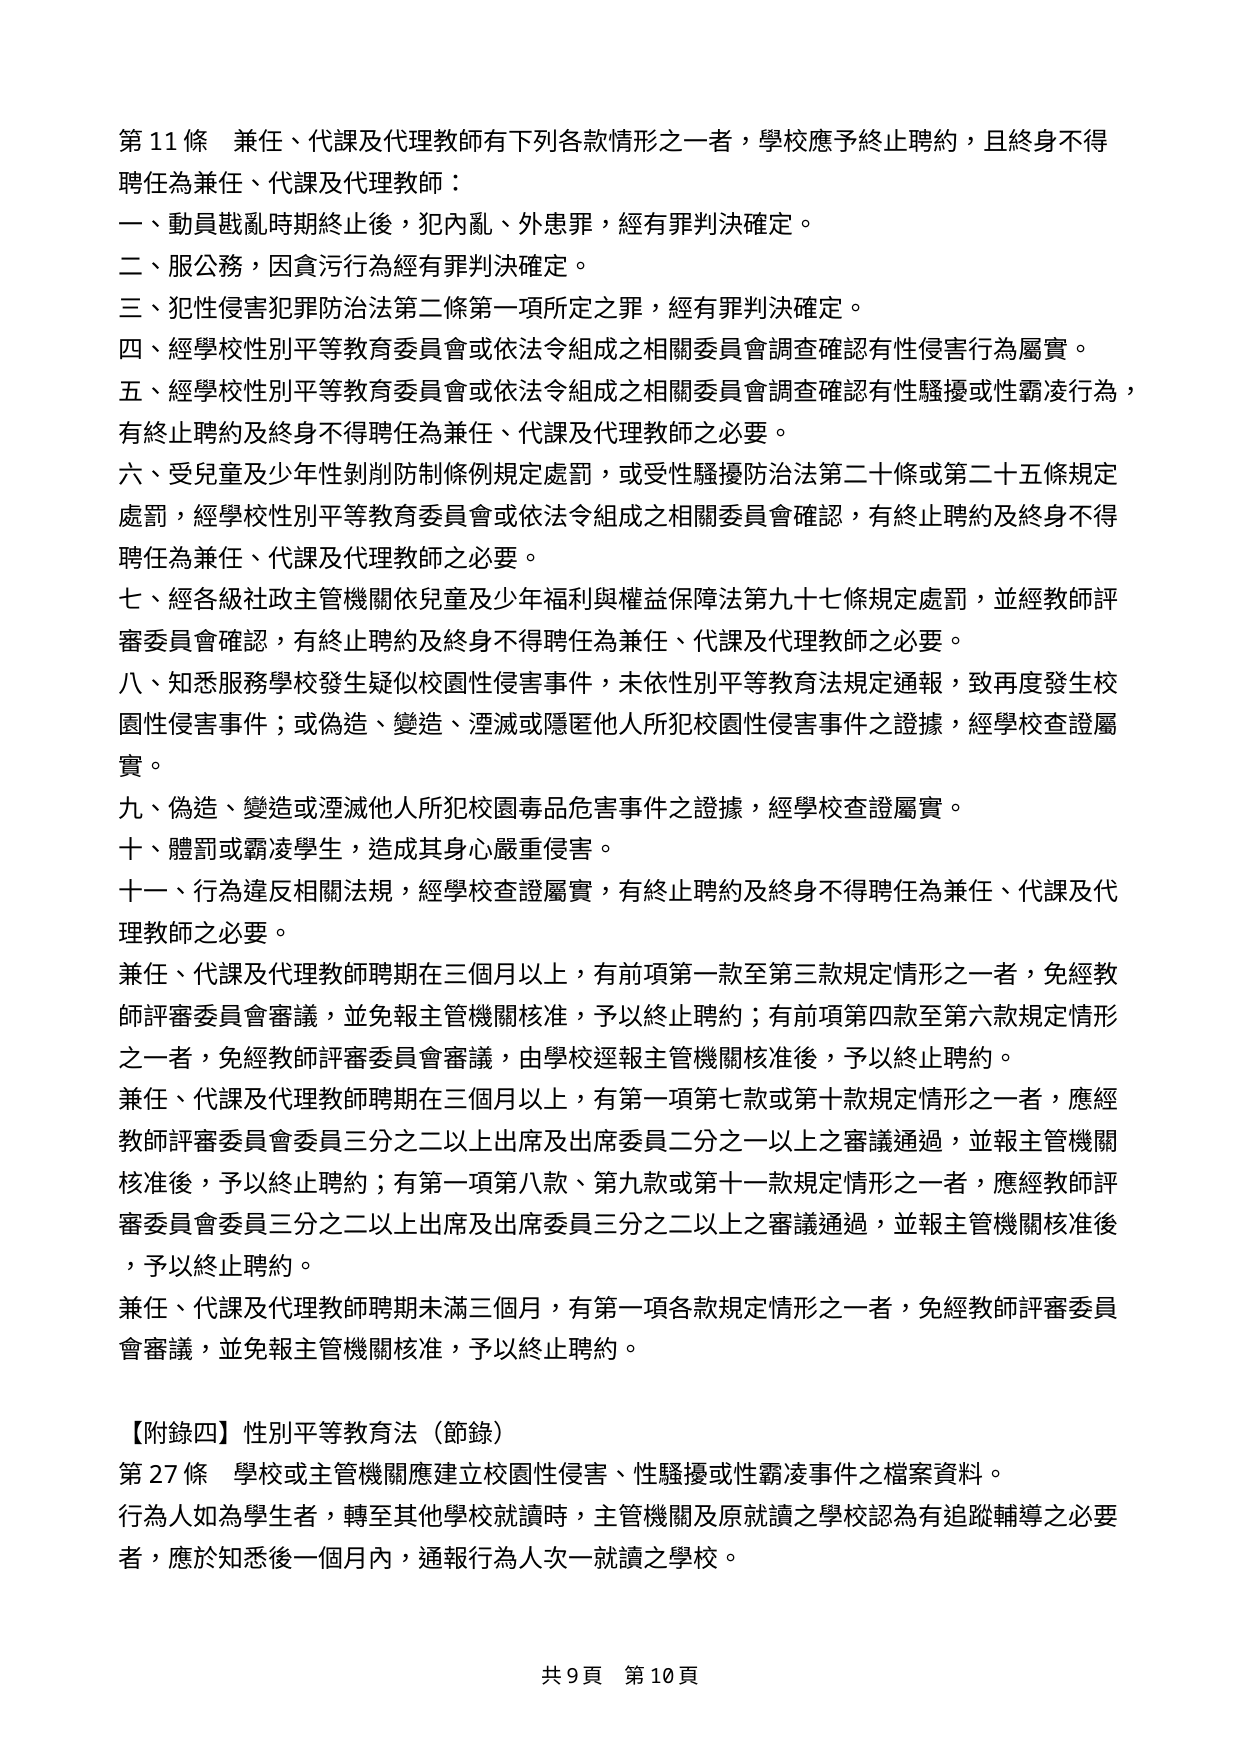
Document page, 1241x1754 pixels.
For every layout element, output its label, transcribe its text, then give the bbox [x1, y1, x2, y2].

text 一、動員戡亂時期終止後，犯內亂、外患罪，經有罪判決確定。 [118, 201, 1122, 242]
text 第11條 兼任、代課及代理教師有下列各款情形之一者，學校應予終止聘約，且終身不得聘任為兼任、代課及代理教師： [118, 117, 1122, 201]
text 兼任、代課及代理教師聘期未滿三個月，有第一項各款規定情形之一者，免經教師評審委員會審議，並免報主管機關核准，予以終止聘約。 [118, 1284, 1122, 1367]
text 第27條 學校或主管機關應建立校園性侵害、性騷擾或性霸凌事件之檔案資料。 [118, 1451, 1122, 1492]
text 九、偽造、變造或湮滅他人所犯校園毒品危害事件之證據，經學校查證屬實。 [118, 784, 1122, 826]
text 八、知悉服務學校發生疑似校園性侵害事件，未依性別平等教育法規定通報，致再度發生校園性侵害事件；或偽造、變造、湮滅或隱匿他人所犯校園性侵害事件之證據，經學校查證屬實。 [118, 659, 1122, 784]
text 十、體罰或霸凌學生，造成其身心嚴重侵害。 [118, 826, 1122, 867]
text 兼任、代課及代理教師聘期在三個月以上，有第一項第七款或第十款規定情形之一者，應經教師評審委員會委員三分之二以上出席及出席委員二分之一以上之審議通過，並報主管機關核准後，予以終止聘約；有第一項第八款、第九款或第十一款規定情形之一者，應經教師評審委員會委員三分之二以上出席及出席委員三分之二以上之審議通過，並報主管機關核准後 [118, 1076, 1122, 1242]
text 六、受兒童及少年性剝削防制條例規定處罰，或受性騷擾防治法第二十條或第二十五條規定處罰，經學校性別平等教育委員會或依法令組成之相關委員會確認，有終止聘約及終身不得聘任為兼任、代課及代理教師之必要。 [118, 451, 1122, 576]
text 七、經各級社政主管機關依兒童及少年福利與權益保障法第九十七條規定處罰，並經教師評審委員會確認，有終止聘約及終身不得聘任為兼任、代課及代理教師之必要。 [118, 576, 1122, 659]
text 二、服公務，因貪污行為經有罪判決確定。 [118, 242, 1122, 284]
text 十一、行為違反相關法規，經學校查證屬實，有終止聘約及終身不得聘任為兼任、代課及代理教師之必要。 [118, 867, 1122, 951]
text 【附錄四】性別平等教育法（節錄） [118, 1409, 1122, 1451]
text 五、經學校性別平等教育委員會或依法令組成之相關委員會調查確認有性騷擾或性霸凌行為，有終止聘約及終身不得聘任為兼任、代課及代理教師之必要。 [118, 367, 1122, 451]
text 行為人如為學生者，轉至其他學校就讀時，主管機關及原就讀之學校認為有追蹤輔導之必要者，應於知悉後一個月內，通報行為人次一就讀之學校。 [118, 1492, 1122, 1576]
text ，予以終止聘約。 [118, 1242, 1122, 1284]
text 三、犯性侵害犯罪防治法第二條第一項所定之罪，經有罪判決確定。 [118, 284, 1122, 326]
text 兼任、代課及代理教師聘期在三個月以上，有前項第一款至第三款規定情形之一者，免經教師評審委員會審議，並免報主管機關核准，予以終止聘約；有前項第四款至第六款規定情形之一者，免經教師評審委員會審議，由學校逕報主管機關核准後，予以終止聘約。 [118, 951, 1122, 1076]
text 四、經學校性別平等教育委員會或依法令組成之相關委員會調查確認有性侵害行為屬實。 [118, 326, 1122, 367]
